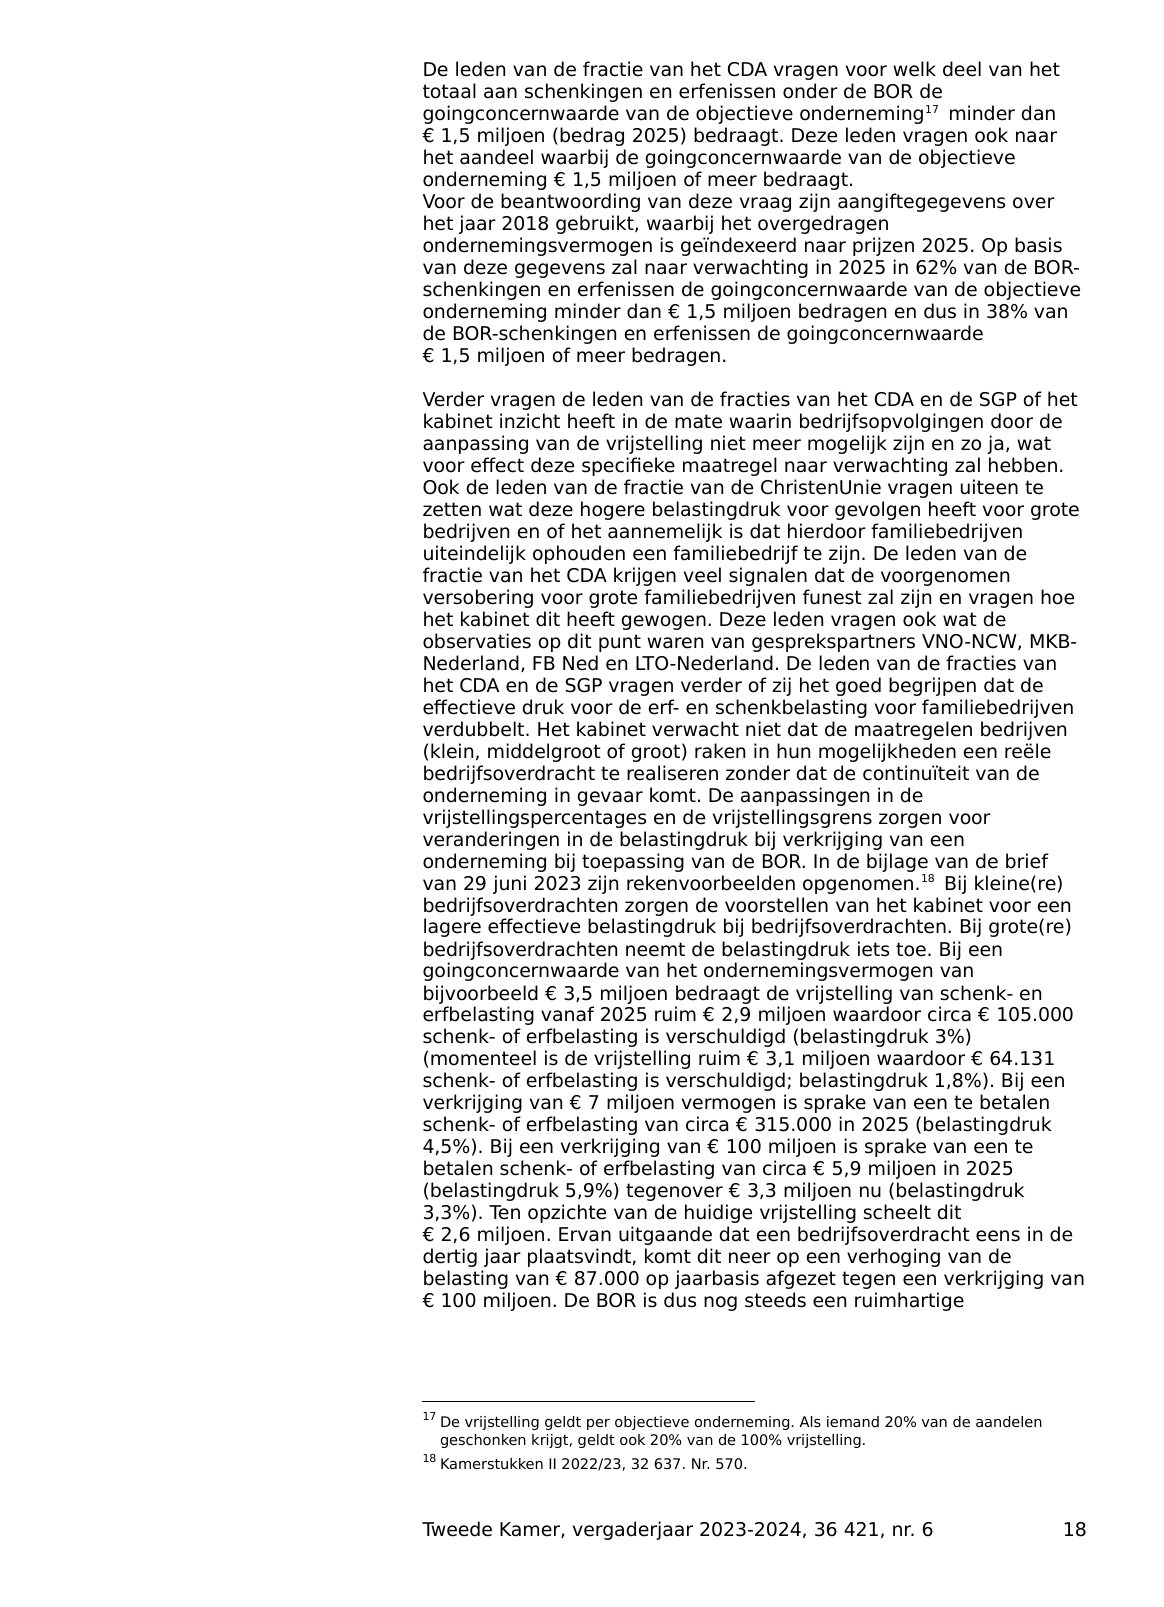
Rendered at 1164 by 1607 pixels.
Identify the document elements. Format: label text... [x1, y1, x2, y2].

text Verder vragen de leden van de fracties van het CDA en de SGP of het kabinet inzicht heeft in de mate waarin bedrijfsopvolgingen door de aanpassing van de vrijstelling niet meer mogelijk zijn en zo ja, wat voor effect deze specifieke maatregel naar verwachting zal hebben. Ook de leden van de fractie van de ChristenUnie vragen uiteen te zetten wat deze hogere belastingdruk voor gevolgen heeft voor grote bedrijven en of het aannemelijk is dat hierdoor familiebedrijven uiteindelijk ophouden een familiebedrijf te zijn. De leden van de fractie van het CDA krijgen veel signalen dat de voorgenomen versobering voor grote familiebedrijven funest zal zijn en vragen hoe het kabinet dit heeft gewogen. Deze leden vragen ook wat de observaties op dit punt waren van gesprekspartners VNO-NCW, MKB-Nederland, FB Ned en LTO-Nederland. De leden van de fracties van het CDA en de SGP vragen verder of zij het goed begrijpen dat de effectieve druk voor de erf- en schenkbelasting voor familiebedrijven verdubbelt. Het kabinet verwacht niet dat de maatregelen bedrijven (klein, middelgroot of groot) raken in hun mogelijkheden een reële bedrijfsoverdracht te realiseren zonder dat de continuïteit van de onderneming in gevaar komt. De aanpassingen in de vrijstellingspercentages en de vrijstellingsgrens zorgen voor veranderingen in de belastingdruk bij verkrijging van een onderneming bij toepassing van de BOR. In de bijlage van de brief van 29 juni 2023 zijn rekenvoorbeelden opgenomen. Bij kleine(re) bedrijfsoverdrachten zorgen de voorstellen van het kabinet voor een lagere effectieve belastingdruk bij bedrijfsoverdrachten. Bij grote(re) bedrijfsoverdrachten neemt de belastingdruk iets toe. Bij een goingconcernwaarde van het ondernemingsvermogen van bijvoorbeeld € 3,5 miljoen bedraagt de vrijstelling van schenk- en erfbelasting vanaf 2025 ruim € 2,9 miljoen waardoor circa € 105.000 schenk- of erfbelasting is verschuldigd (belastingdruk 3%) (momenteel is de vrijstelling ruim € 3,1 miljoen waardoor € 64.131 schenk- of erfbelasting is verschuldigd; belastingdruk 1,8%). Bij een verkrijging van € 7 miljoen vermogen is sprake van een te betalen schenk- of erfbelasting van circa € 315.000 in 2025 (belastingdruk 4,5%). Bij een verkrijging van € 100 miljoen is sprake van een te betalen schenk- of erfbelasting van circa € 5,9 miljoen in 2025 (belastingdruk 5,9%) tegenover € 3,3 miljoen nu (belastingdruk 3,3%). Ten opzichte van de huidige vrijstelling scheelt dit € 2,6 miljoen. Ervan uitgaande dat een bedrijfsoverdracht eens in de dertig jaar plaatsvindt, komt dit neer op een verhoging van de belasting van € 87.000 op jaarbasis afgezet tegen een verkrijging van € 100 miljoen. De BOR is dus nog steeds een ruimhartige [422, 389, 1087, 1312]
text De leden van de fractie van het CDA vragen voor welk deel van het totaal aan schenkingen en erfenissen onder de BOR de goingconcernwaarde van de objectieve onderneming minder dan € 1,5 miljoen (bedrag 2025) bedraagt. Deze leden vragen ook naar het aandeel waarbij de goingconcernwaarde van de objectieve onderneming € 1,5 miljoen of meer bedraagt. [422, 59, 1087, 191]
text Kamerstukken II 2022/23, 32 637. Nr. 570. [422, 1452, 1087, 1474]
text Voor de beantwoording van deze vraag zijn aangiftegegevens over het jaar 2018 gebruikt, waarbij het overgedragen ondernemingsvermogen is geïndexeerd naar prijzen 2025. Op basis van deze gegevens zal naar verwachting in 2025 in 62% van de BOR-schenkingen en erfenissen de goingconcernwaarde van de objectieve onderneming minder dan € 1,5 miljoen bedragen en dus in 38% van de BOR-schenkingen en erfenissen de goingconcernwaarde € 1,5 miljoen of meer bedragen. [422, 191, 1087, 367]
text De vrijstelling geldt per objectieve onderneming. Als iemand 20% van de aandelen geschonken krijgt, geldt ook 20% van de 100% vrijstelling. [422, 1410, 1087, 1449]
